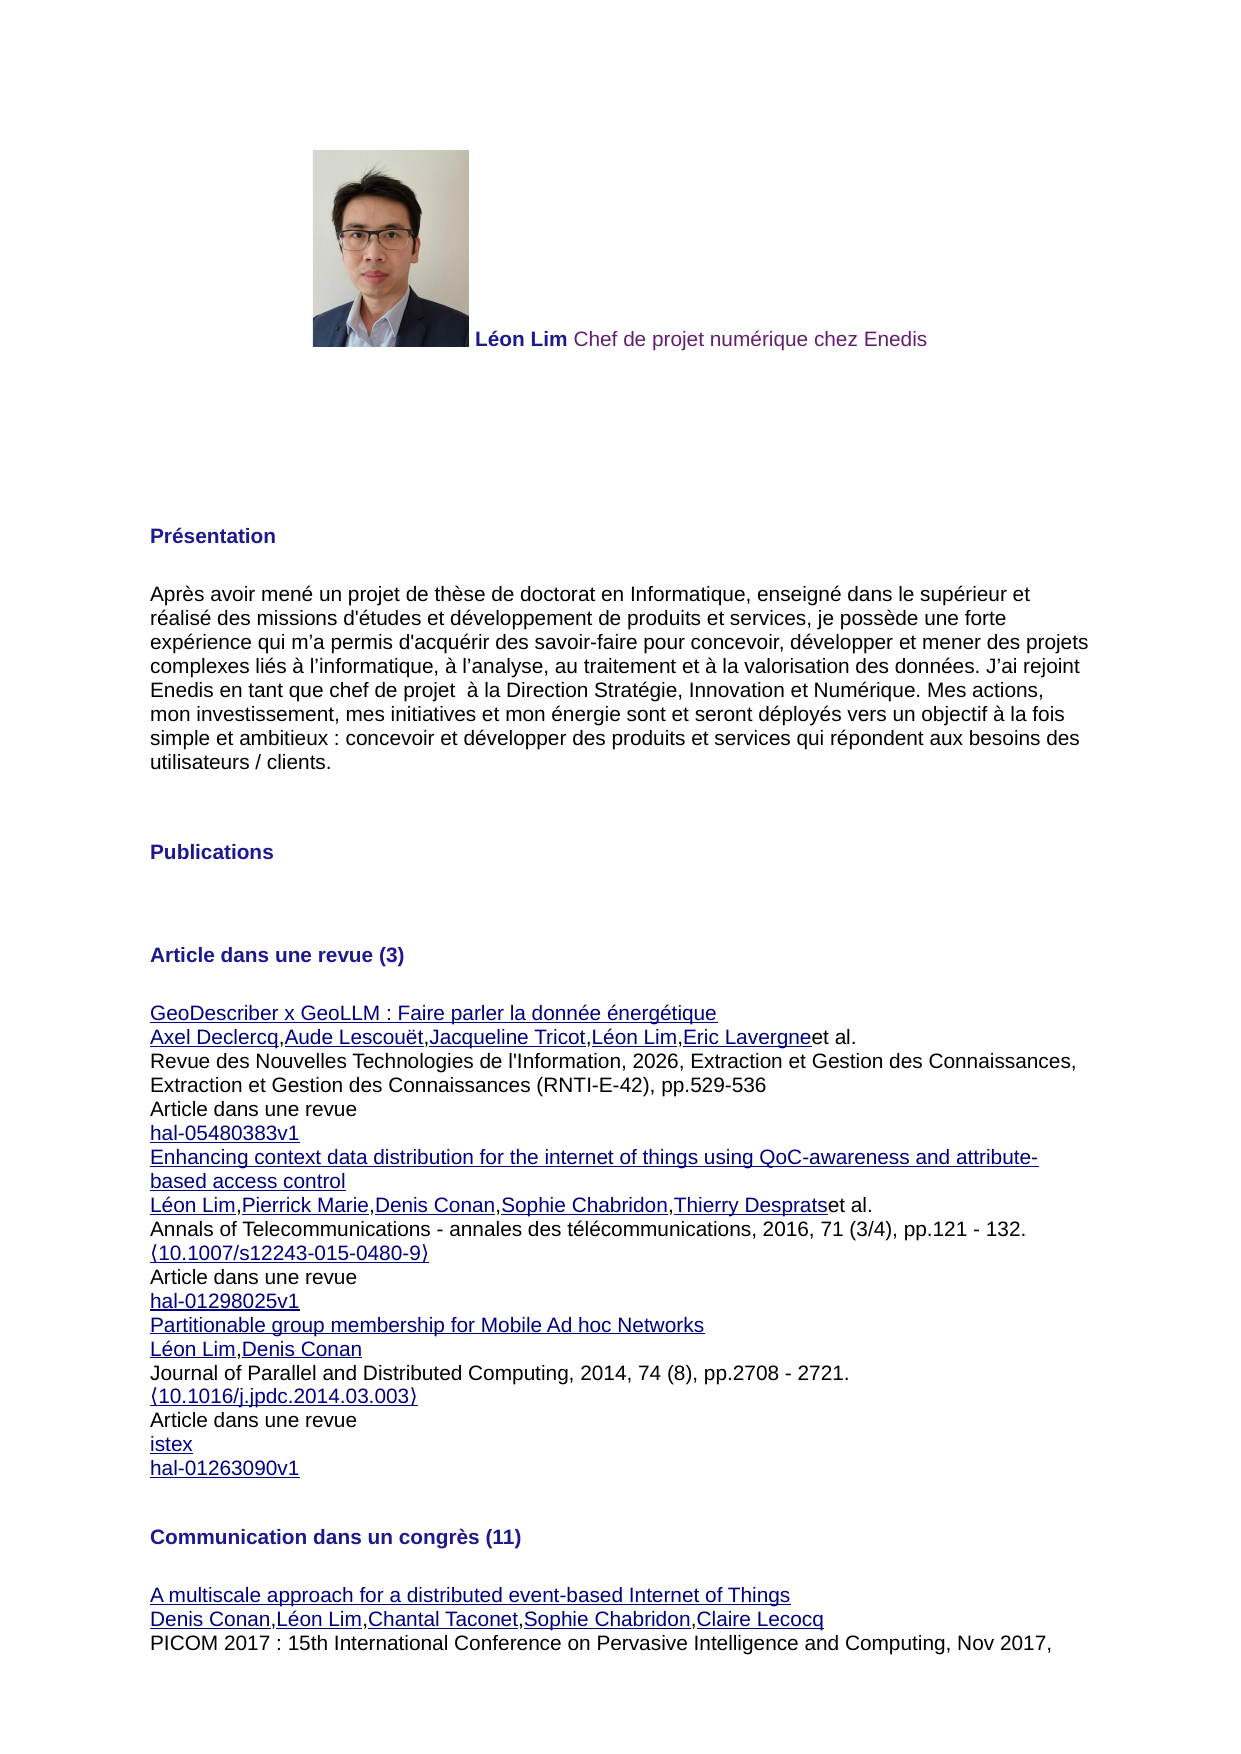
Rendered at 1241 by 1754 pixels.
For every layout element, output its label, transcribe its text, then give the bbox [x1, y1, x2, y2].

subtitle Présentation [150, 524, 1090, 548]
table_header A multiscale approach for a distributed event-based Internet of Things Denis Conan,Léon Lim,Chantal Taconet,Sophie Chabridon,Claire Lecocq PICOM 2017 : 15th International Conference on Pervasive Intelligence and Computing, Nov 2017, [150, 1583, 1090, 1655]
subtitle Article dans une revue (3) [150, 943, 1090, 967]
picture [312, 150, 469, 347]
table_cell Partitionable group membership for Mobile Ad hoc Networks Léon Lim,Denis Conan Journal of Parallel and Distributed Computing, 2014, 74 (8), pp.2708 - 2721. ⟨10.1016/j.jpdc.2014.03.003⟩ Article dans une revue istex hal-01263090v1 [150, 1313, 1090, 1480]
subtitle Publications [150, 839, 1090, 863]
table_cell Enhancing context data distribution for the internet of things using QoC-awareness and attribute-based access control Léon Lim,Pierrick Marie,Denis Conan,Sophie Chabridon,Thierry Despratset al. Annals of Telecommunications - annales des télécommunications, 2016, 71 (3/4), pp.121 - 132. ⟨10.1007/s12243-015-0480-9⟩ Article dans une revue hal-01298025v1 [150, 1145, 1090, 1312]
subtitle Communication dans un congrès (11) [150, 1525, 1090, 1549]
table_header GeoDescriber x GeoLLM : Faire parler la donnée énergétique Axel Declercq,Aude Lescouët,Jacqueline Tricot,Léon Lim,Eric Lavergneet al. Revue des Nouvelles Technologies de l'Information, 2026, Extraction et Gestion des Connaissances, Extraction et Gestion des Connaissances (RNTI-E-42), pp.529-536 Article dans une revue hal-05480383v1 [150, 1001, 1090, 1145]
subtitle Léon Lim Chef de projet numérique chez Enedis [150, 150, 1090, 351]
text Après avoir mené un projet de thèse de doctorat en Informatique, enseigné dans le supérieur et réalisé des missions d'études et développement de produits et services, je possède une forte expérience qui m’a permis d'acquérir des savoir-faire pour concevoir, développer et mener des projets complexes liés à l’informatique, à l’analyse, au traitement et à la valorisation des données. J’ai rejoint Enedis en tant que chef de projet à la Direction Stratégie, Innovation et Numérique. Mes actions, mon investissement, mes initiatives et mon énergie sont et seront déployés vers un objectif à la fois simple et ambitieux : concevoir et développer des produits et services qui répondent aux besoins des utilisateurs / clients. [150, 582, 1090, 774]
